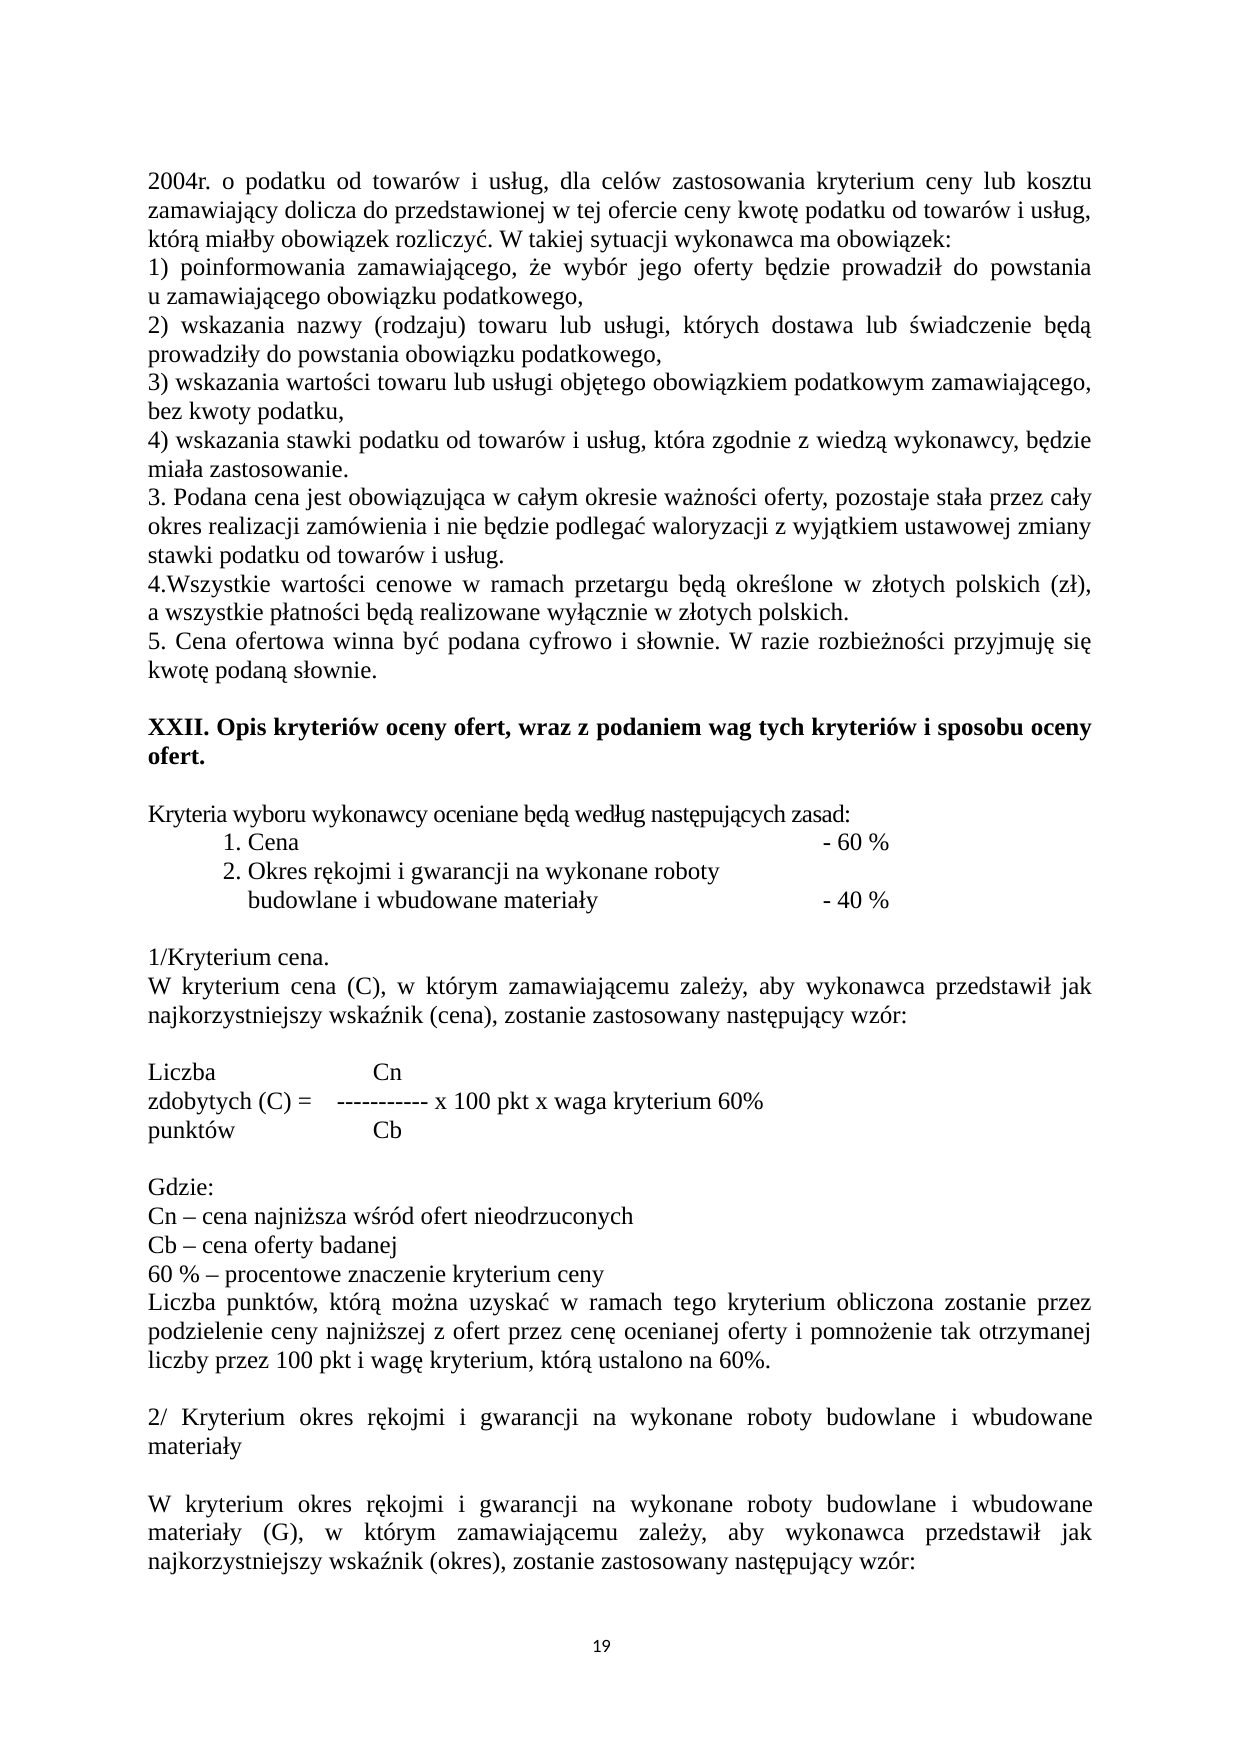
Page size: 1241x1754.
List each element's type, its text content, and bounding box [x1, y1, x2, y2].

text W kryterium okres rękojmi i gwarancji na wykonane roboty budowlane i wbudowane materiały (G), w którym zamawiającemu zależy, aby wykonawca przedstawił jak najkorzystniejszy wskaźnik (okres), zostanie zastosowany następujący wzór: [148, 1489, 1093, 1575]
text 2) wskazania nazwy (rodzaju) towaru lub usługi, których dostawa lub świadczenie będą prowadziły do powstania obowiązku podatkowego, [148, 310, 1093, 367]
text Cn – cena najniższa wśród ofert nieodrzuconych [148, 1201, 1093, 1230]
text 4.Wszystkie wartości cenowe w ramach przetargu będą określone w złotych polskich (zł), a wszystkie płatności będą realizowane wyłącznie w złotych polskich. [148, 569, 1093, 626]
text zdobytych (C) = ----------- x 100 pkt x waga kryterium 60% [148, 1086, 1093, 1115]
text 1. Cena - 60 % [223, 827, 1093, 856]
text Liczba punktów, którą można uzyskać w ramach tego kryterium obliczona zostanie przez podzielenie ceny najniższej z ofert przez cenę ocenianej oferty i pomnożenie tak otrzymanej liczby przez 100 pkt i wagę kryterium, którą ustalono na 60%. [148, 1287, 1093, 1374]
text 1/Kryterium cena. [148, 942, 1093, 971]
text 5. Cena ofertowa winna być podana cyfrowo i słownie. W razie rozbieżności przyjmuję się kwotę podaną słownie. [148, 626, 1093, 684]
text Liczba Cn [148, 1057, 1093, 1086]
text budowlane i wbudowane materiały - 40 % [223, 885, 1093, 914]
text W kryterium cena (C), w którym zamawiającemu zależy, aby wykonawca przedstawił jak najkorzystniejszy wskaźnik (cena), zostanie zastosowany następujący wzór: [148, 971, 1093, 1029]
text 2. Okres rękojmi i gwarancji na wykonane roboty [223, 856, 1093, 885]
text 3) wskazania wartości towaru lub usługi objętego obowiązkiem podatkowym zamawiającego, bez kwoty podatku, [148, 367, 1093, 425]
text 4) wskazania stawki podatku od towarów i usług, która zgodnie z wiedzą wykonawcy, będzie miała zastosowanie. [148, 425, 1093, 482]
text 1) poinformowania zamawiającego, że wybór jego oferty będzie prowadził do powstania u zamawiającego obowiązku podatkowego, [148, 252, 1093, 310]
text Kryteria wyboru wykonawcy oceniane będą według następujących zasad: [148, 799, 1093, 827]
text punktów Cb [148, 1115, 1093, 1144]
text Gdzie: [148, 1172, 1093, 1201]
text 2/ Kryterium okres rękojmi i gwarancji na wykonane roboty budowlane i wbudowane materiały [148, 1402, 1093, 1460]
text 2004r. o podatku od towarów i usług, dla celów zastosowania kryterium ceny lub kosztu zamawiający dolicza do przedstawionej w tej ofercie ceny kwotę podatku od towarów i usług, którą miałby obowiązek rozliczyć. W takiej sytuacji wykonawca ma obowiązek: [148, 166, 1093, 252]
text 60 % – procentowe znaczenie kryterium ceny [148, 1259, 1093, 1287]
text XXII. Opis kryteriów oceny ofert, wraz z podaniem wag tych kryteriów i sposobu oceny ofert. [148, 712, 1093, 770]
text 3. Podana cena jest obowiązująca w całym okresie ważności oferty, pozostaje stała przez cały okres realizacji zamówienia i nie będzie podlegać waloryzacji z wyjątkiem ustawowej zmiany stawki podatku od towarów i usług. [148, 482, 1093, 569]
text Cb – cena oferty badanej [148, 1230, 1093, 1259]
